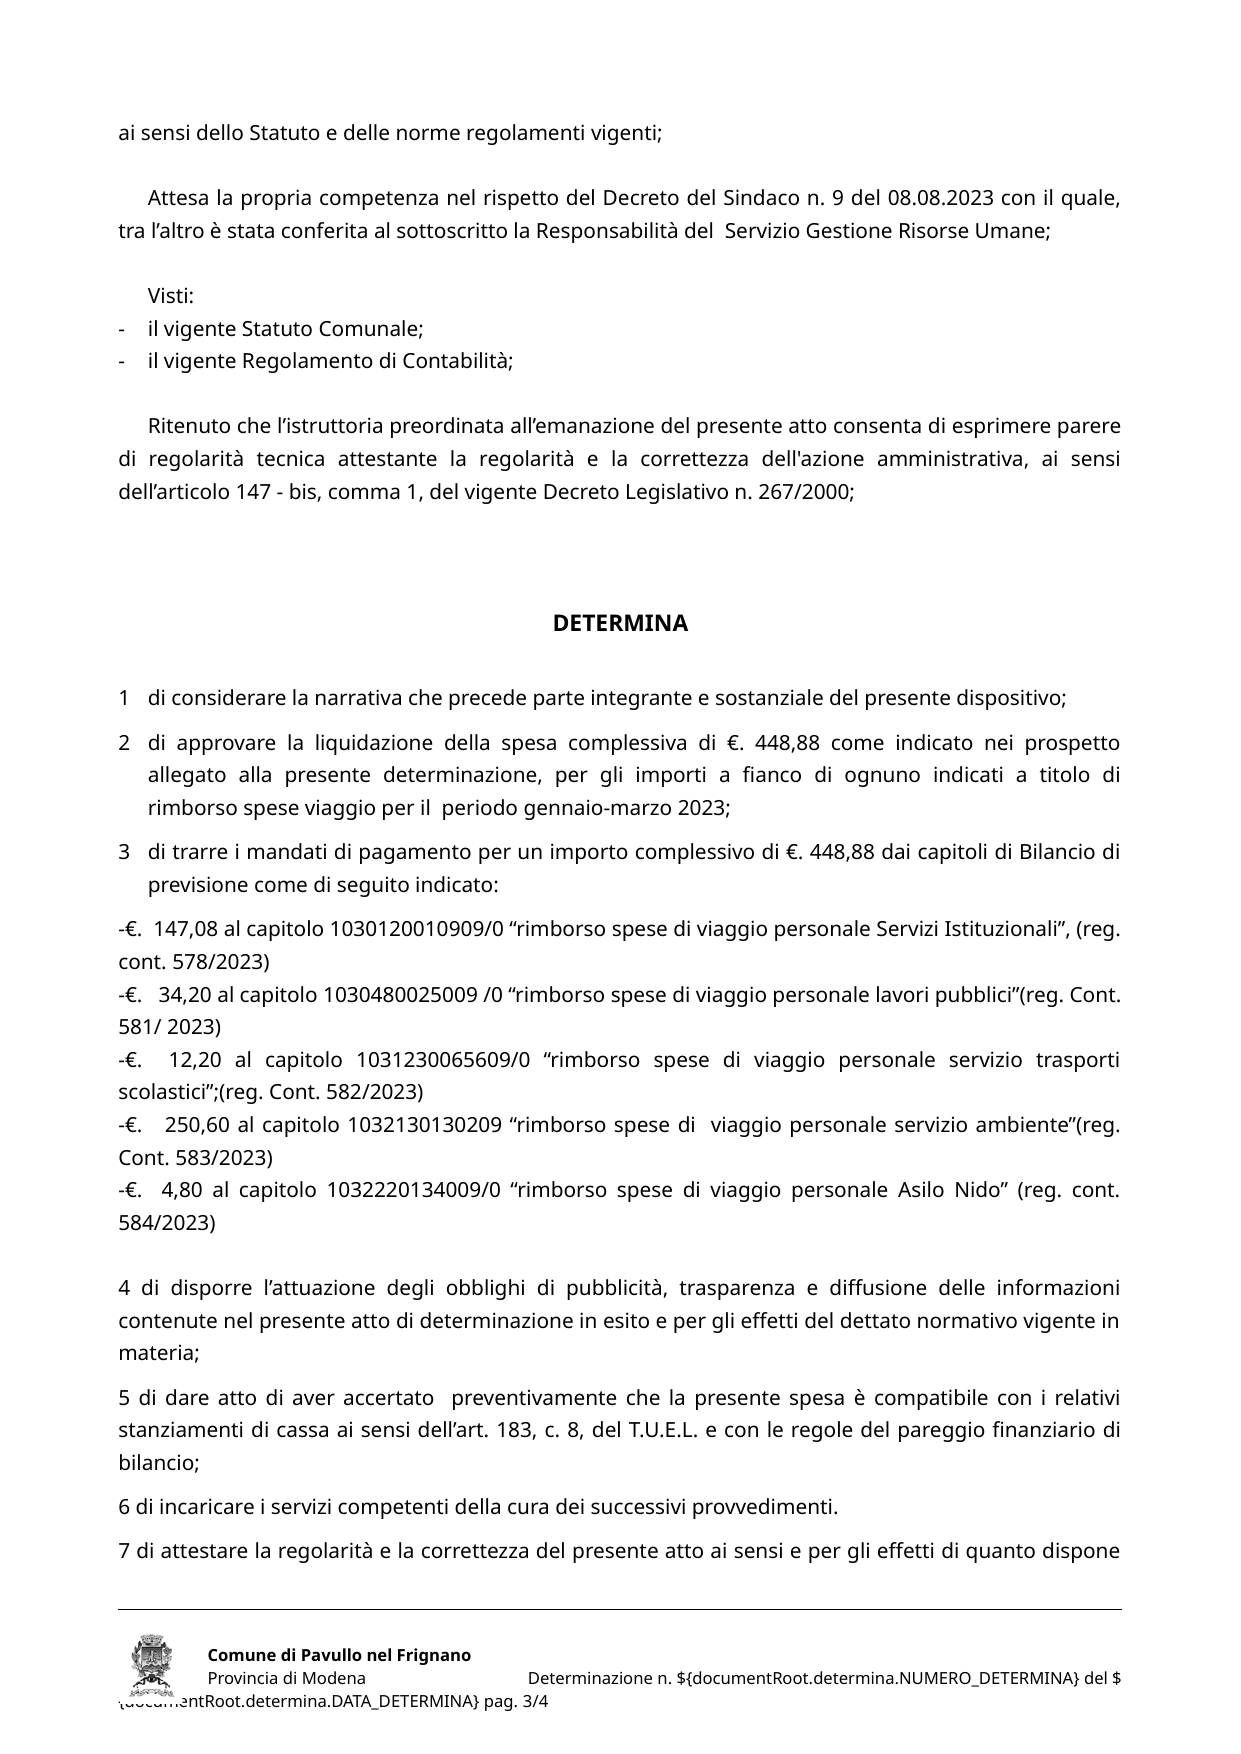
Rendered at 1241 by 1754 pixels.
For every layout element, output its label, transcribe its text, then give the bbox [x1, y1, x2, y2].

list -€. 147,08 al capitolo 1030120010909/0 “rimborso spese di viaggio personale Servizi Istituzionali”, (reg. cont. 578/2023) [118, 914, 1122, 976]
text DETERMINA [118, 607, 1122, 638]
list 5 di dare atto di aver accertato preventivamente che la presente spesa è compatibile con i relativi stanziamenti di cassa ai sensi dell’art. 183, c. 8, del T.U.E.L. e con le regole del pareggio finanziario di bilancio; [118, 1383, 1122, 1476]
text Attesa la propria competenza nel rispetto del Decreto del Sindaco n. 9 del 08.08.2023 con il quale, tra l’altro è stata conferita al sottoscritto la Responsabilità del Servizio Gestione Risorse Umane; [118, 183, 1122, 244]
list 6 di incaricare i servizi competenti della cura dei successivi provvedimenti. [118, 1492, 1122, 1521]
text Ritenuto che l’istruttoria preordinata all’emanazione del presente atto consenta di esprimere parere di regolarità tecnica attestante la regolarità e la correttezza dell'azione amministrativa, ai sensi dell’articolo 147 - bis, comma 1, del vigente Decreto Legislativo n. 267/2000; [118, 412, 1122, 505]
picture [120, 1631, 183, 1704]
list 4 di disporre l’attuazione degli obblighi di pubblicità, trasparenza e diffusione delle informazioni contenute nel presente atto di determinazione in esito e per gli effetti del dettato normativo vigente in materia; [118, 1273, 1122, 1367]
list di trarre i mandati di pagamento per un importo complessivo di €. 448,88 dai capitoli di Bilancio di previsione come di seguito indicato: [118, 837, 1122, 898]
list di considerare la narrativa che precede parte integrante e sostanziale del presente dispositivo; [118, 683, 1122, 712]
text ai sensi dello Statuto e delle norme regolamenti vigenti; [118, 118, 1122, 147]
list -€. 12,20 al capitolo 1031230065609/0 “rimborso spese di viaggio personale servizio trasporti scolastici”;(reg. Cont. 582/2023) [118, 1045, 1122, 1106]
text Visti: [118, 281, 1122, 309]
list di approvare la liquidazione della spesa complessiva di €. 448,88 come indicato nei prospetto allegato alla presente determinazione, per gli importi a fianco di ognuno indicati a titolo di rimborso spese viaggio per il periodo gennaio-marzo 2023; [118, 728, 1122, 822]
list -€. 250,60 al capitolo 1032130130209 “rimborso spese di viaggio personale servizio ambiente”(reg. Cont. 583/2023) [118, 1110, 1122, 1171]
list il vigente Statuto Comunale; [118, 314, 1122, 342]
list -€. 34,20 al capitolo 1030480025009 /0 “rimborso spese di viaggio personale lavori pubblici”(reg. Cont. 581/ 2023) [118, 980, 1122, 1041]
list 7 di attestare la regolarità e la correttezza del presente atto ai sensi e per gli effetti di quanto dispone [118, 1537, 1122, 1565]
list -€. 4,80 al capitolo 1032220134009/0 “rimborso spese di viaggio personale Asilo Nido” (reg. cont. 584/2023) [118, 1175, 1122, 1236]
list il vigente Regolamento di Contabilità; [118, 346, 1122, 375]
